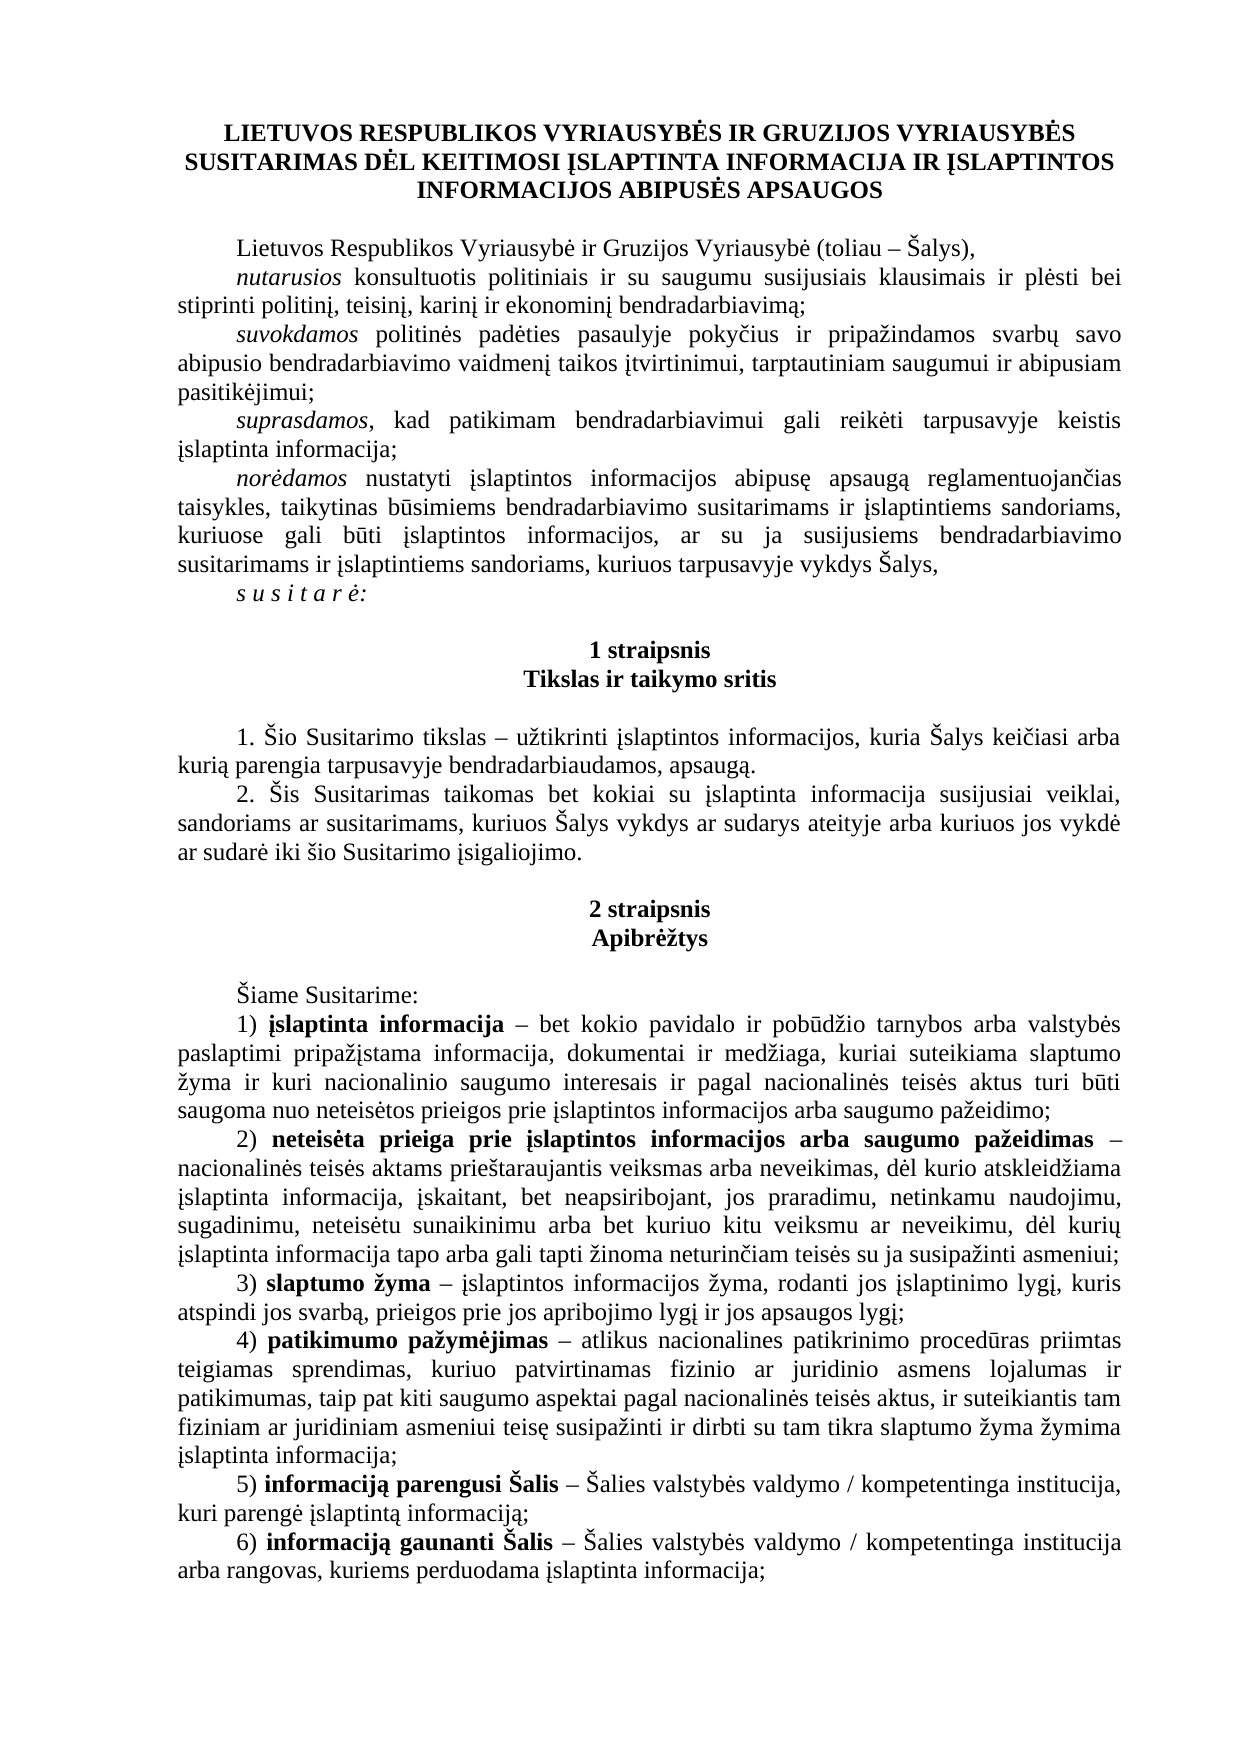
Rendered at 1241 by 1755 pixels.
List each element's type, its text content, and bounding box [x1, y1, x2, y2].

text 2 straipsnis [177, 894, 1122, 923]
text 2) neteisėta prieiga prie įslaptintos informacijos arba saugumo pažeidimas – nacionalinės teisės aktams prieštaraujantis veiksmas arba neveikimas, dėl kurio atskleidžiama įslaptinta informacija, įskaitant, bet neapsiribojant, jos praradimu, netinkamu naudojimu, sugadinimu, neteisėtu sunaikinimu arba bet kuriuo kitu veiksmu ar neveikimu, dėl kurių įslaptinta informacija tapo arba gali tapti žinoma neturinčiam teisės su ja susipažinti asmeniui; [177, 1124, 1122, 1268]
text norėdamos nustatyti įslaptintos informacijos abipusę apsaugą reglamentuojančias taisykles, taikytinas būsimiems bendradarbiavimo susitarimams ir įslaptintiems sandoriams, kuriuose gali būti įslaptintos informacijos, ar su ja susijusiems bendradarbiavimo susitarimams ir įslaptintiems sandoriams, kuriuos tarpusavyje vykdys Šalys, [177, 463, 1122, 578]
text nutarusios konsultuotis politiniais ir su saugumu susijusiais klausimais ir plėsti bei stiprinti politinį, teisinį, karinį ir ekonominį bendradarbiavimą; [177, 262, 1122, 319]
text suprasdamos, kad patikimam bendradarbiavimui gali reikėti tarpusavyje keistis įslaptinta informacija; [177, 406, 1122, 463]
text 3) slaptumo žyma – įslaptintos informacijos žyma, rodanti jos įslaptinimo lygį, kuris atspindi jos svarbą, prieigos prie jos apribojimo lygį ir jos apsaugos lygį; [177, 1268, 1122, 1326]
text Šiame Susitarime: [177, 981, 1122, 1009]
text 1) įslaptinta informacija – bet kokio pavidalo ir pobūdžio tarnybos arba valstybės paslaptimi pripažįstama informacija, dokumentai ir medžiaga, kuriai suteikiama slaptumo žyma ir kuri nacionalinio saugumo interesais ir pagal nacionalinės teisės aktus turi būti saugoma nuo neteisėtos prieigos prie įslaptintos informacijos arba saugumo pažeidimo; [177, 1009, 1122, 1124]
text 1. Šio Susitarimo tikslas – užtikrinti įslaptintos informacijos, kuria Šalys keičiasi arba kurią parengia tarpusavyje bendradarbiaudamos, apsaugą. [177, 722, 1122, 779]
text 4) patikimumo pažymėjimas – atlikus nacionalines patikrinimo procedūras priimtas teigiamas sprendimas, kuriuo patvirtinamas fizinio ar juridinio asmens lojalumas ir patikimumas, taip pat kiti saugumo aspektai pagal nacionalinės teisės aktus, ir suteikiantis tam fiziniam ar juridiniam asmeniui teisę susipažinti ir dirbti su tam tikra slaptumo žyma žymima įslaptinta informacija; [177, 1326, 1122, 1469]
text s u s i t a r ė: [177, 578, 1122, 607]
text Lietuvos Respublikos Vyriausybė ir Gruzijos Vyriausybė (toliau – Šalys), [177, 233, 1122, 262]
text 5) informaciją parengusi Šalis – Šalies valstybės valdymo / kompetentinga institucija, kuri parengė įslaptintą informaciją; [177, 1469, 1122, 1527]
text LIETUVOS RESPUBLIKOS VYRIAUSYBĖS IR GRUZIJOS VYRIAUSYBĖS SUSITARIMAS DĖL KEITIMOSI ĮSLAPTINTA INFORMACIJA IR ĮSLAPTINTOS INFORMACIJOS ABIPUSĖS APSAUGOS [177, 118, 1122, 204]
text suvokdamos politinės padėties pasaulyje pokyčius ir pripažindamos svarbų savo abipusio bendradarbiavimo vaidmenį taikos įtvirtinimui, tarptautiniam saugumui ir abipusiam pasitikėjimui; [177, 319, 1122, 406]
text 2. Šis Susitarimas taikomas bet kokiai su įslaptinta informacija susijusiai veiklai, sandoriams ar susitarimams, kuriuos Šalys vykdys ar sudarys ateityje arba kuriuos jos vykdė ar sudarė iki šio Susitarimo įsigaliojimo. [177, 779, 1122, 866]
text 6) informaciją gaunanti Šalis – Šalies valstybės valdymo / kompetentinga institucija arba rangovas, kuriems perduodama įslaptinta informacija; [177, 1527, 1122, 1584]
text 1 straipsnis [177, 636, 1122, 664]
text Apibrėžtys [177, 923, 1122, 952]
text Tikslas ir taikymo sritis [177, 664, 1122, 693]
